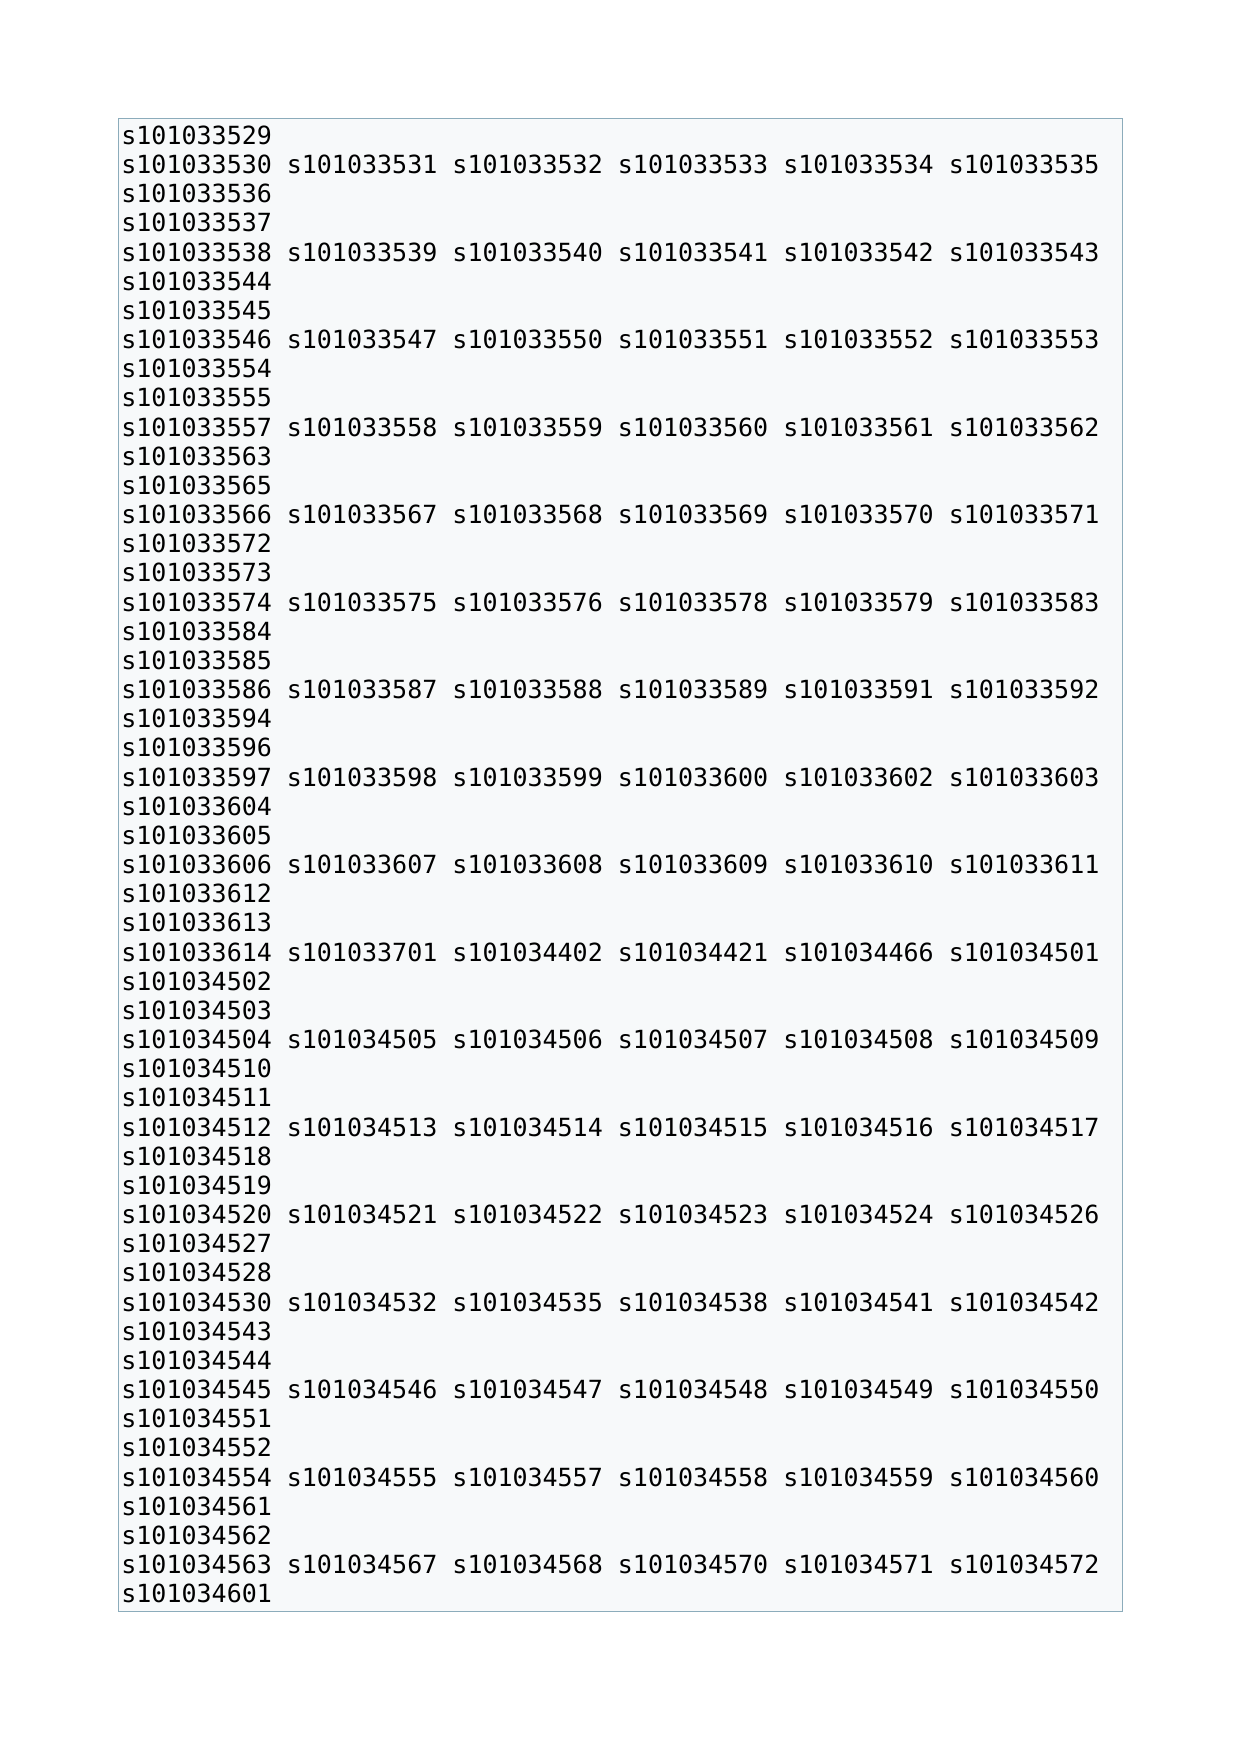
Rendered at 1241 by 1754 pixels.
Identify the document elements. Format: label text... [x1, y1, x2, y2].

text s101033529 s101033530 s101033531 s101033532 s101033533 s101033534 s101033535 s101033536 s101033537 s101033538 s101033539 s101033540 s101033541 s101033542 s101033543 s101033544 s101033545 s101033546 s101033547 s101033550 s101033551 s101033552 s101033553 s101033554 s101033555 s101033557 s101033558 s101033559 s101033560 s101033561 s101033562 s101033563 s101033565 s101033566 s101033567 s101033568 s101033569 s101033570 s101033571 s101033572 s101033573 s101033574 s101033575 s101033576 s101033578 s101033579 s101033583 s101033584 s101033585 s101033586 s101033587 s101033588 s101033589 s101033591 s101033592 s101033594 s101033596 s101033597 s101033598 s101033599 s101033600 s101033602 s101033603 s101033604 s101033605 s101033606 s101033607 s101033608 s101033609 s101033610 s101033611 s101033612 s101033613 s101033614 s101033701 s101034402 s101034421 s101034466 s101034501 s101034502 s101034503 s101034504 s101034505 s101034506 s101034507 s101034508 s101034509 s101034510 s101034511 s101034512 s101034513 s101034514 s101034515 s101034516 s101034517 s101034518 s101034519 s101034520 s101034521 s101034522 s101034523 s101034524 s101034526 s101034527 s101034528 s101034530 s101034532 s101034535 s101034538 s101034541 s101034542 s101034543 s101034544 s101034545 s101034546 s101034547 s101034548 s101034549 s101034550 s101034551 s101034552 s101034554 s101034555 s101034557 s101034558 s101034559 s101034560 s101034561 s101034562 s101034563 s101034567 s101034568 s101034570 s101034571 s101034572 s101034601 [119, 119, 1122, 1611]
